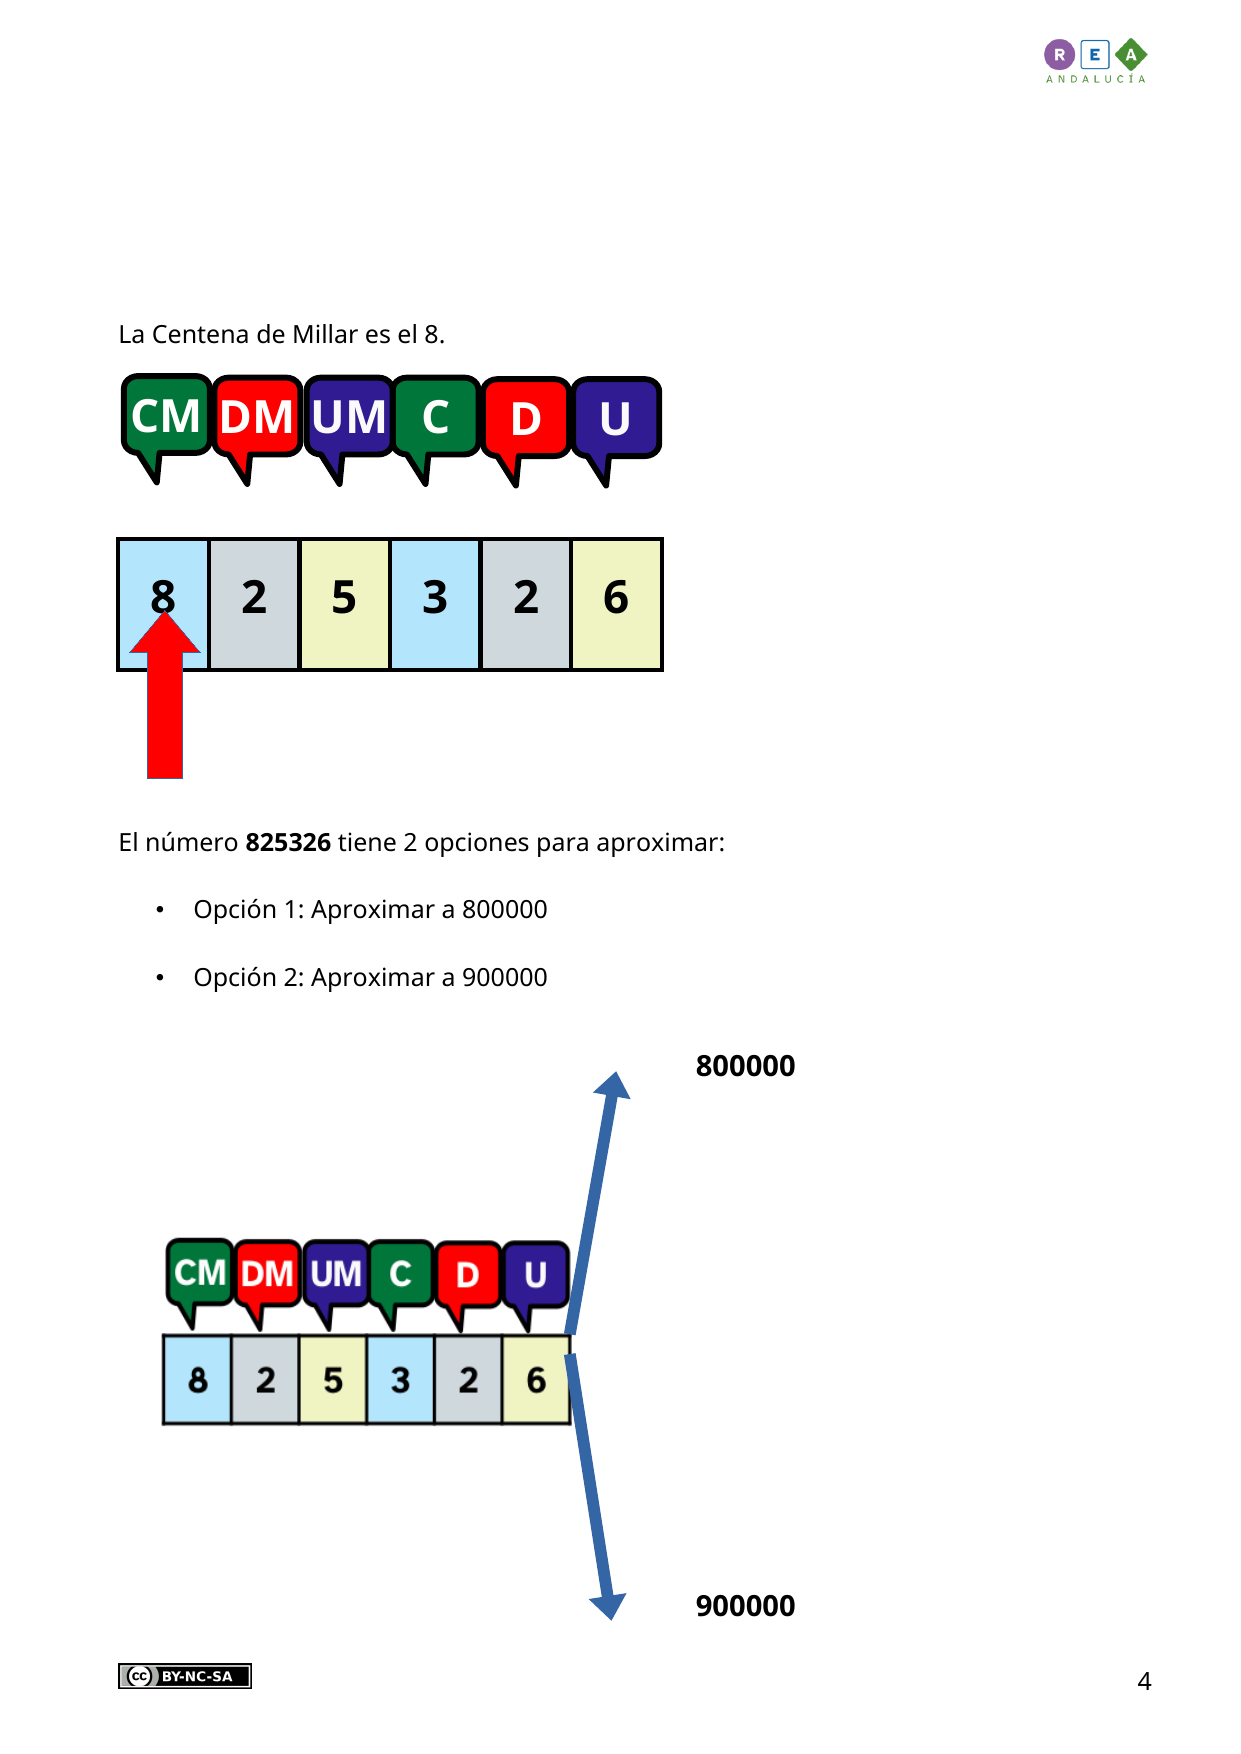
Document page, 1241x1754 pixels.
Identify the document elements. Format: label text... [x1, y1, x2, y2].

table_header 3 [392, 541, 478, 668]
table_header 2 [211, 541, 297, 668]
table_header 8 [120, 541, 207, 668]
table_cell [118, 1475, 369, 1567]
picture [155, 1228, 583, 1441]
table_cell [583, 1211, 620, 1475]
table_cell [871, 1567, 1157, 1659]
table_cell [369, 1567, 620, 1659]
table_cell 900000 [620, 1567, 871, 1659]
picture [118, 1663, 536, 1698]
table_header [871, 1027, 1157, 1119]
table_cell [118, 1119, 369, 1211]
table_cell [871, 1119, 1157, 1211]
table_cell [369, 1475, 596, 1567]
table_header 5 [302, 541, 388, 668]
table_cell [118, 1211, 585, 1475]
table_cell [871, 1475, 1157, 1567]
list Opción 2: Aproximar a 900000 [156, 959, 1152, 994]
text La Centena de Millar es el 8. [118, 317, 1152, 351]
table_cell [620, 1211, 1157, 1475]
table_cell [620, 1475, 871, 1567]
table_header [369, 1027, 620, 1119]
table_header 800000 [620, 1027, 871, 1119]
table_cell [610, 1567, 620, 1594]
text El número 825326 tiene 2 opciones para aproximar: [118, 824, 1152, 858]
table_cell [118, 1567, 369, 1659]
table_cell [595, 1475, 620, 1567]
table_cell [369, 1119, 601, 1211]
table_header 2 [483, 541, 569, 668]
table_cell [620, 1119, 871, 1211]
table_header [118, 1027, 369, 1119]
picture [1039, 33, 1152, 88]
list Opción 1: Aproximar a 800000 [156, 892, 1152, 926]
table_cell [598, 1119, 620, 1211]
table_header 6 [573, 541, 660, 668]
table_header [614, 1098, 620, 1119]
